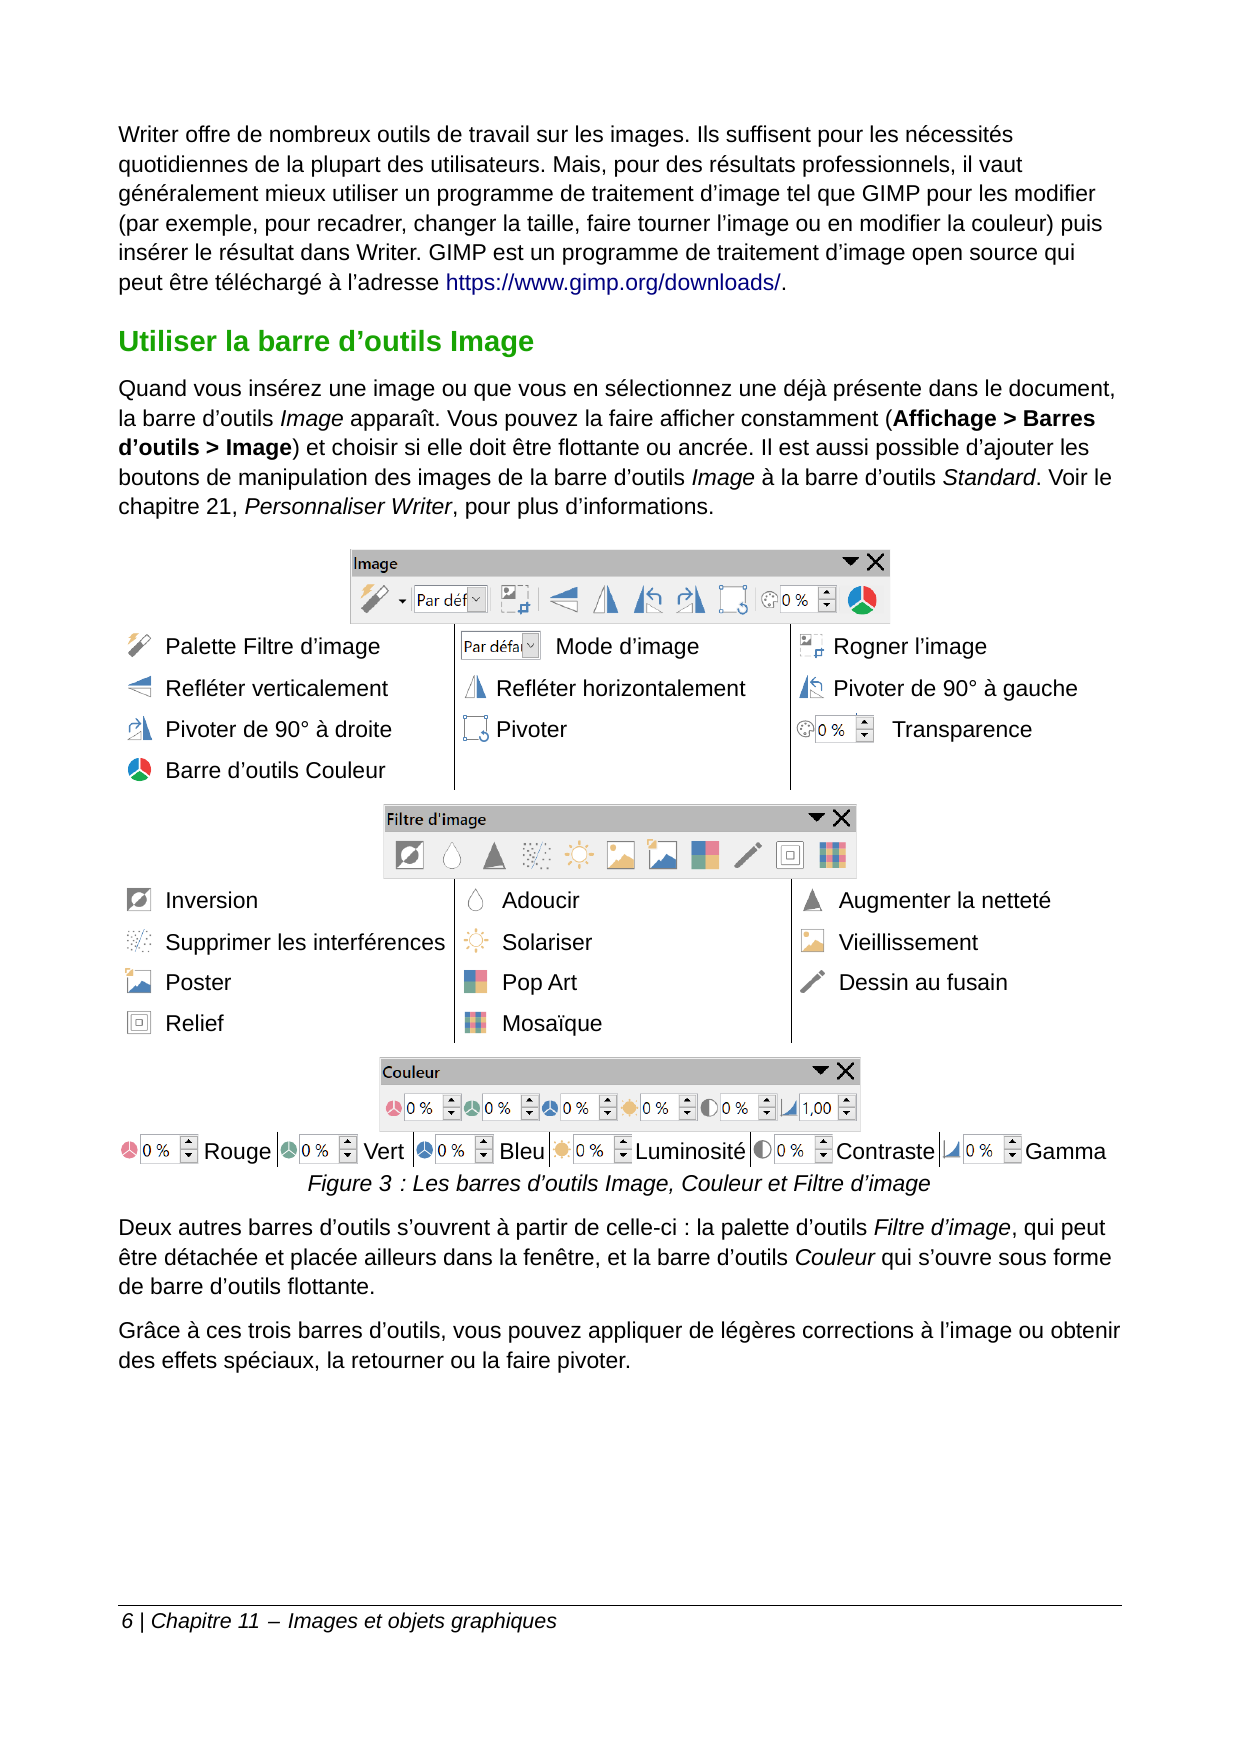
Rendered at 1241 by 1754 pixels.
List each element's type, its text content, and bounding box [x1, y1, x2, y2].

table_cell [118, 1001, 159, 1042]
picture [124, 671, 154, 701]
table_cell [792, 961, 833, 1001]
table_cell [455, 665, 490, 707]
table_cell [792, 1001, 833, 1042]
table_header [751, 1132, 833, 1167]
picture [123, 884, 153, 914]
picture [460, 966, 490, 996]
table_header [791, 624, 827, 665]
table_header Rogner l’image [827, 624, 1122, 665]
table_cell Pivoter [490, 707, 790, 748]
table_header [118, 1132, 201, 1167]
table_header Bleu [496, 1132, 549, 1167]
table_cell [118, 665, 159, 707]
table_cell [833, 1001, 1122, 1042]
table_cell Transparence [886, 707, 1122, 748]
picture [123, 966, 153, 996]
picture [123, 1007, 153, 1037]
picture [797, 966, 827, 996]
table_cell [118, 961, 159, 1001]
table_header Vert [360, 1132, 413, 1167]
table_header Inversion [160, 879, 454, 919]
table_header Adoucir [496, 879, 791, 919]
picture [796, 671, 826, 701]
table_cell [791, 665, 827, 707]
table_header Contraste [833, 1132, 939, 1167]
picture [383, 804, 857, 879]
table_header [455, 879, 496, 919]
table_cell [791, 748, 886, 789]
text Figure 3 : Les barres d’outils Image, Couleur et Filtre d’image [118, 1167, 1122, 1196]
table_cell [455, 748, 490, 789]
picture [123, 925, 153, 955]
picture [124, 754, 154, 784]
table_header Gamma [1022, 1132, 1121, 1167]
text Quand vous insérez une image ou que vous en sélectionnez une déjà présente dans le document, la barre d’outils Image apparaît. Vous pouvez la faire afficher constamment (Affichage > Barres d’outils > Image) et choisir si elle doit être flottante ou ancrée. Il est aussi possible d’ajouter les boutons de manipulation des images de la barre d’outils Image à la barre d’outils Standard. Voir le chapitre 21, Personnaliser Writer, pour plus d’informations. [118, 372, 1122, 520]
table_cell Pivoter de 90° à gauche [827, 665, 1122, 707]
picture [797, 925, 827, 955]
table_header [940, 1132, 1022, 1167]
table_header Augmenter la netteté [833, 879, 1122, 919]
picture [460, 713, 490, 743]
table_cell Poster [160, 961, 454, 1001]
table_cell [455, 920, 496, 961]
table_cell Pivoter de 90° à droite [159, 707, 454, 748]
table_cell [792, 920, 833, 961]
picture [124, 713, 154, 743]
table_cell Barre d’outils Couleur [159, 748, 454, 789]
picture [796, 630, 826, 660]
text Grâce à ces trois barres d’outils, vous pouvez appliquer de légères corrections à l’image ou obtenir des effets spéciaux, la retourner ou la faire pivoter. [118, 1314, 1122, 1373]
table_cell [791, 707, 886, 748]
table_cell [455, 1001, 496, 1042]
table_cell [118, 707, 159, 748]
picture [460, 671, 490, 701]
table_cell [455, 707, 490, 748]
table_cell Supprimer les interférences [160, 920, 454, 961]
table_header [792, 879, 833, 919]
table_header Palette Filtre d’image [159, 624, 454, 665]
picture [460, 884, 490, 914]
table_header Luminosité [632, 1132, 750, 1167]
table_header Mode d’image [549, 624, 790, 665]
picture [797, 884, 827, 914]
table_cell [118, 920, 159, 961]
subtitle Utiliser la barre d’outils Image [118, 324, 1122, 358]
picture [379, 1057, 861, 1132]
table_header [414, 1132, 496, 1167]
table_cell Vieillissement [833, 920, 1122, 961]
text Deux autres barres d’outils s’ouvrent à partir de celle-ci : la palette d’outils Filtre d’image, qui peut être détachée et placée ailleurs dans la fenêtre, et la barre d’outils Couleur qui s’ouvre sous forme de barre d’outils flottante. [118, 1211, 1122, 1299]
table_cell Solariser [496, 920, 791, 961]
table_header [550, 1132, 632, 1167]
picture [460, 1007, 490, 1037]
picture [460, 630, 541, 660]
table_cell [490, 748, 790, 789]
table_cell Dessin au fusain [833, 961, 1122, 1001]
table_cell Refléter verticalement [159, 665, 454, 707]
table_cell [886, 748, 1122, 789]
table_cell Refléter horizontalement [490, 665, 790, 707]
text Writer offre de nombreux outils de travail sur les images. Ils suffisent pour les nécessités quotidiennes de la plupart des utilisateurs. Mais, pour des résultats professionnels, il vaut généralement mieux utiliser un programme de traitement d’image tel que GIMP pour les modifier (par exemple, pour recadrer, changer la taille, faire tourner l’image ou en modifier la couleur) puis insérer le résultat dans Writer. GIMP est un programme de traitement d’image open source qui peut être téléchargé à l’adresse https://www.gimp.org/downloads/. [118, 118, 1122, 295]
table_cell Relief [160, 1001, 454, 1042]
picture [460, 925, 490, 955]
table_cell [118, 748, 159, 789]
table_cell [455, 961, 496, 1001]
table_header [455, 624, 549, 665]
table_header [278, 1132, 360, 1167]
table_header [118, 624, 159, 665]
table_cell Pop Art [496, 961, 791, 1001]
table_cell Mosaïque [496, 1001, 791, 1042]
table_header [118, 879, 159, 919]
picture [124, 630, 154, 660]
table_header Rouge [201, 1132, 277, 1167]
